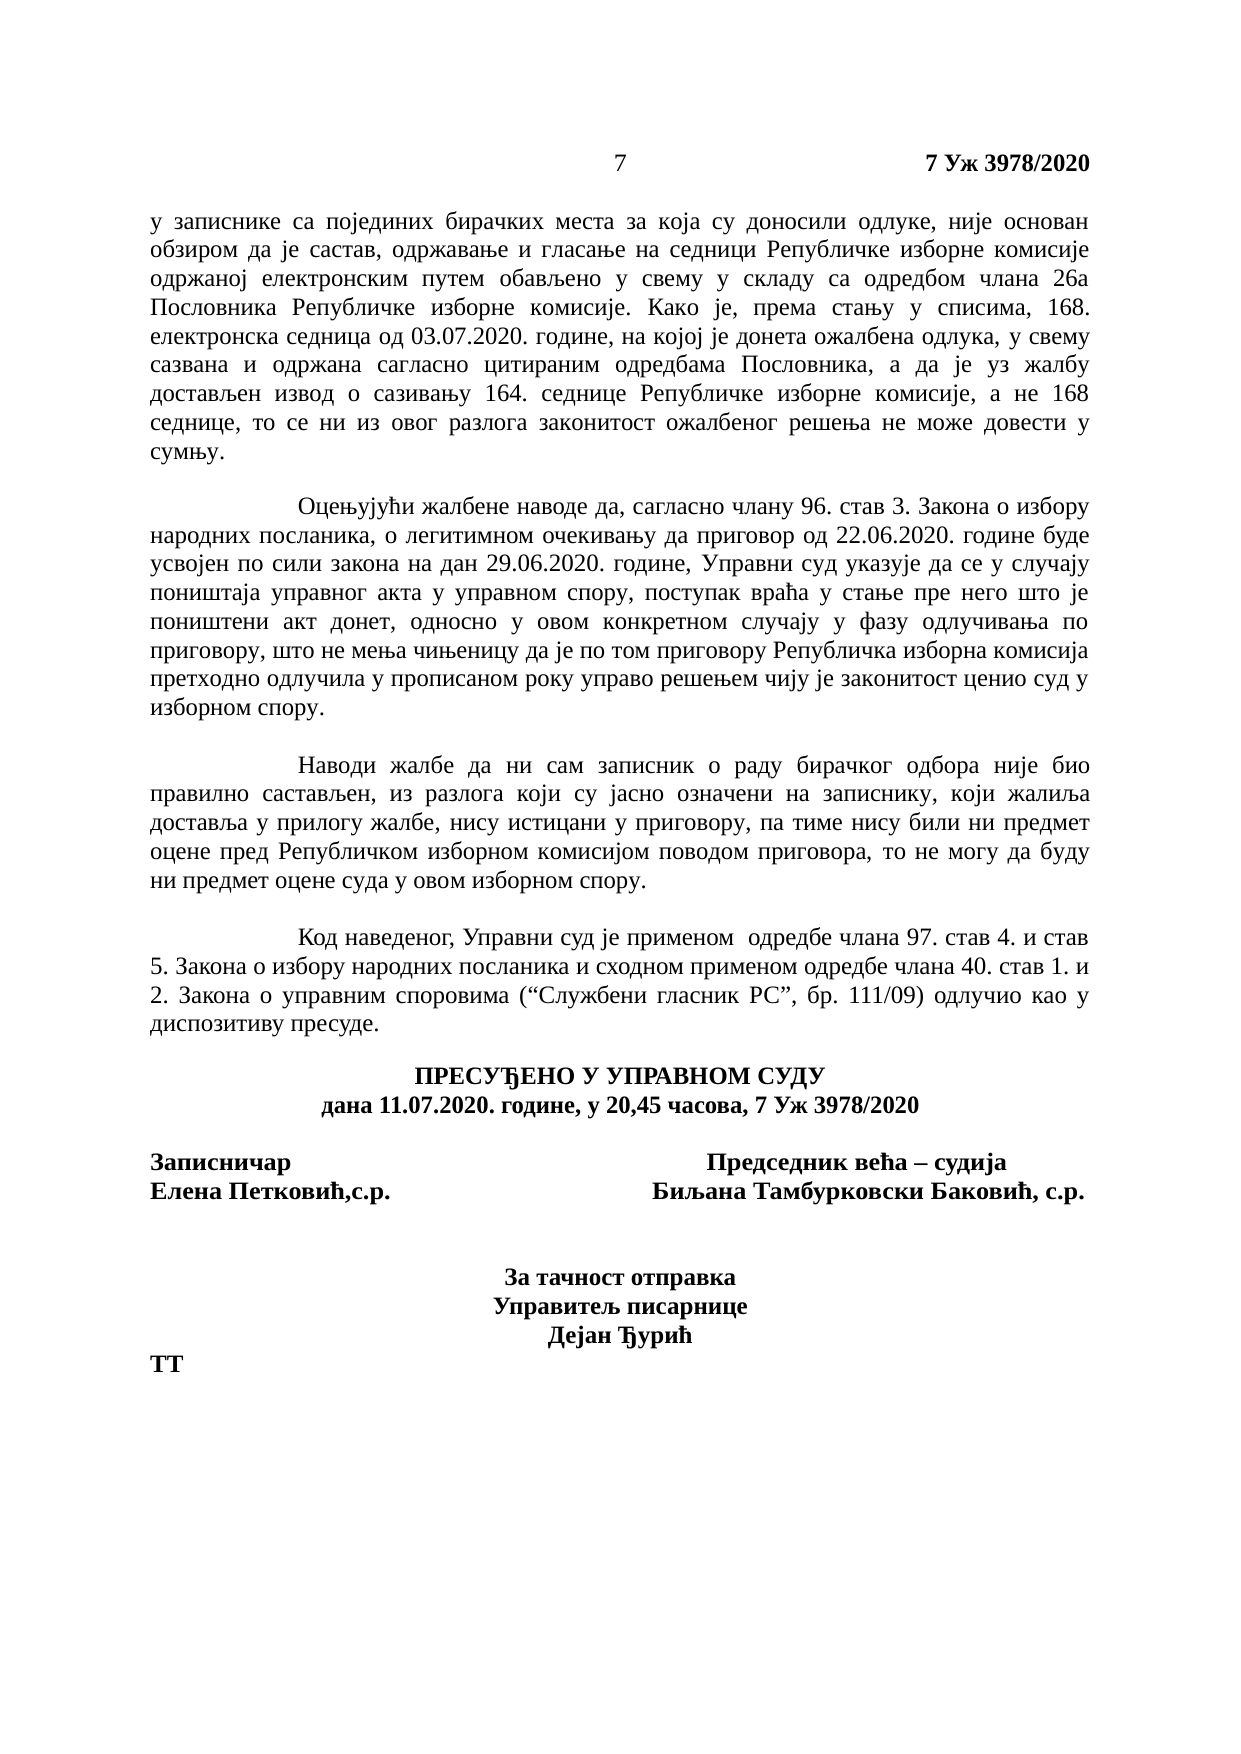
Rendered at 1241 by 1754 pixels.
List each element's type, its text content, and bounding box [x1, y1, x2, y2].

text Оцењујући жалбене наводе да, сагласно члану 96. став 3. Закона о избору народних посланика, о легитимном очекивању да приговор од 22.06.2020. године буде усвојен по сили закона на дан 29.06.2020. године, Управни суд указује да се у случају поништаја управног акта у управном спору, поступак враћа у стање пре него што је поништени акт донет, односно у овом конкретном случају у фазу одлучивања по приговору, што не мења чињеницу да је по том приговору Републичка изборна комисија претходно одлучила у прописаном року управо решењем чију је законитост ценио суд у изборном спору. [150, 491, 1090, 721]
text дана 11.07.2020. године, у 20,45 часова, 7 Уж 3978/2020 [150, 1090, 1090, 1119]
text ПРЕСУЂЕНО У УПРАВНОМ СУДУ [150, 1061, 1090, 1090]
text За тачност отправка [150, 1262, 1090, 1291]
text Записничар Председник већа – судија [150, 1147, 1090, 1176]
text Елена Петковић,с.р. Биљана Тамбурковски Баковић, с.р. [150, 1176, 1090, 1205]
text Код наведеног, Управни суд је применом одредбе члана 97. став 4. и став 5. Закона о избору народних посланика и сходном применом одредбе члана 40. став 1. и 2. Закона о управним споровима (“Службени гласник РС”, бр. 111/09) одлучио као у диспозитиву пресуде. [150, 922, 1090, 1037]
text у записнике са појединих бирачких места за која су доносили одлуке, није основан обзиром да је састав, одржавање и гласање на седници Републичке изборне комисије одржаној електронским путем обављено у свему у складу са одредбом члана 26а Пословника Републичке изборне комисије. Како је, према стању у списима, 168. електронска седница од 03.07.2020. године, на којој је донета ожалбена одлука, у свему сазвана и одржана сагласно цитираним одредбама Пословника, а да је уз жалбу достављен извод о сазивању 164. седнице Републичке изборне комисије, а не 168 седнице, то се ни из овог разлога законитост ожалбеног решења не може довести у сумњу. [150, 206, 1090, 464]
text Управитељ писарнице [150, 1291, 1090, 1320]
text Наводи жалбе да ни сам записник о раду бирачког одбора није био правилно састављен, из разлога који су јасно означени на записнику, који жалиља доставља у прилогу жалбе, нису истицани у приговору, па тиме нису били ни предмет оцене пред Републичком изборном комисијом поводом приговора, то не могу да буду ни предмет оцене суда у овом изборном спору. [150, 750, 1090, 893]
text Дејан Ђурић [150, 1320, 1090, 1349]
text ТТ [150, 1349, 1090, 1377]
